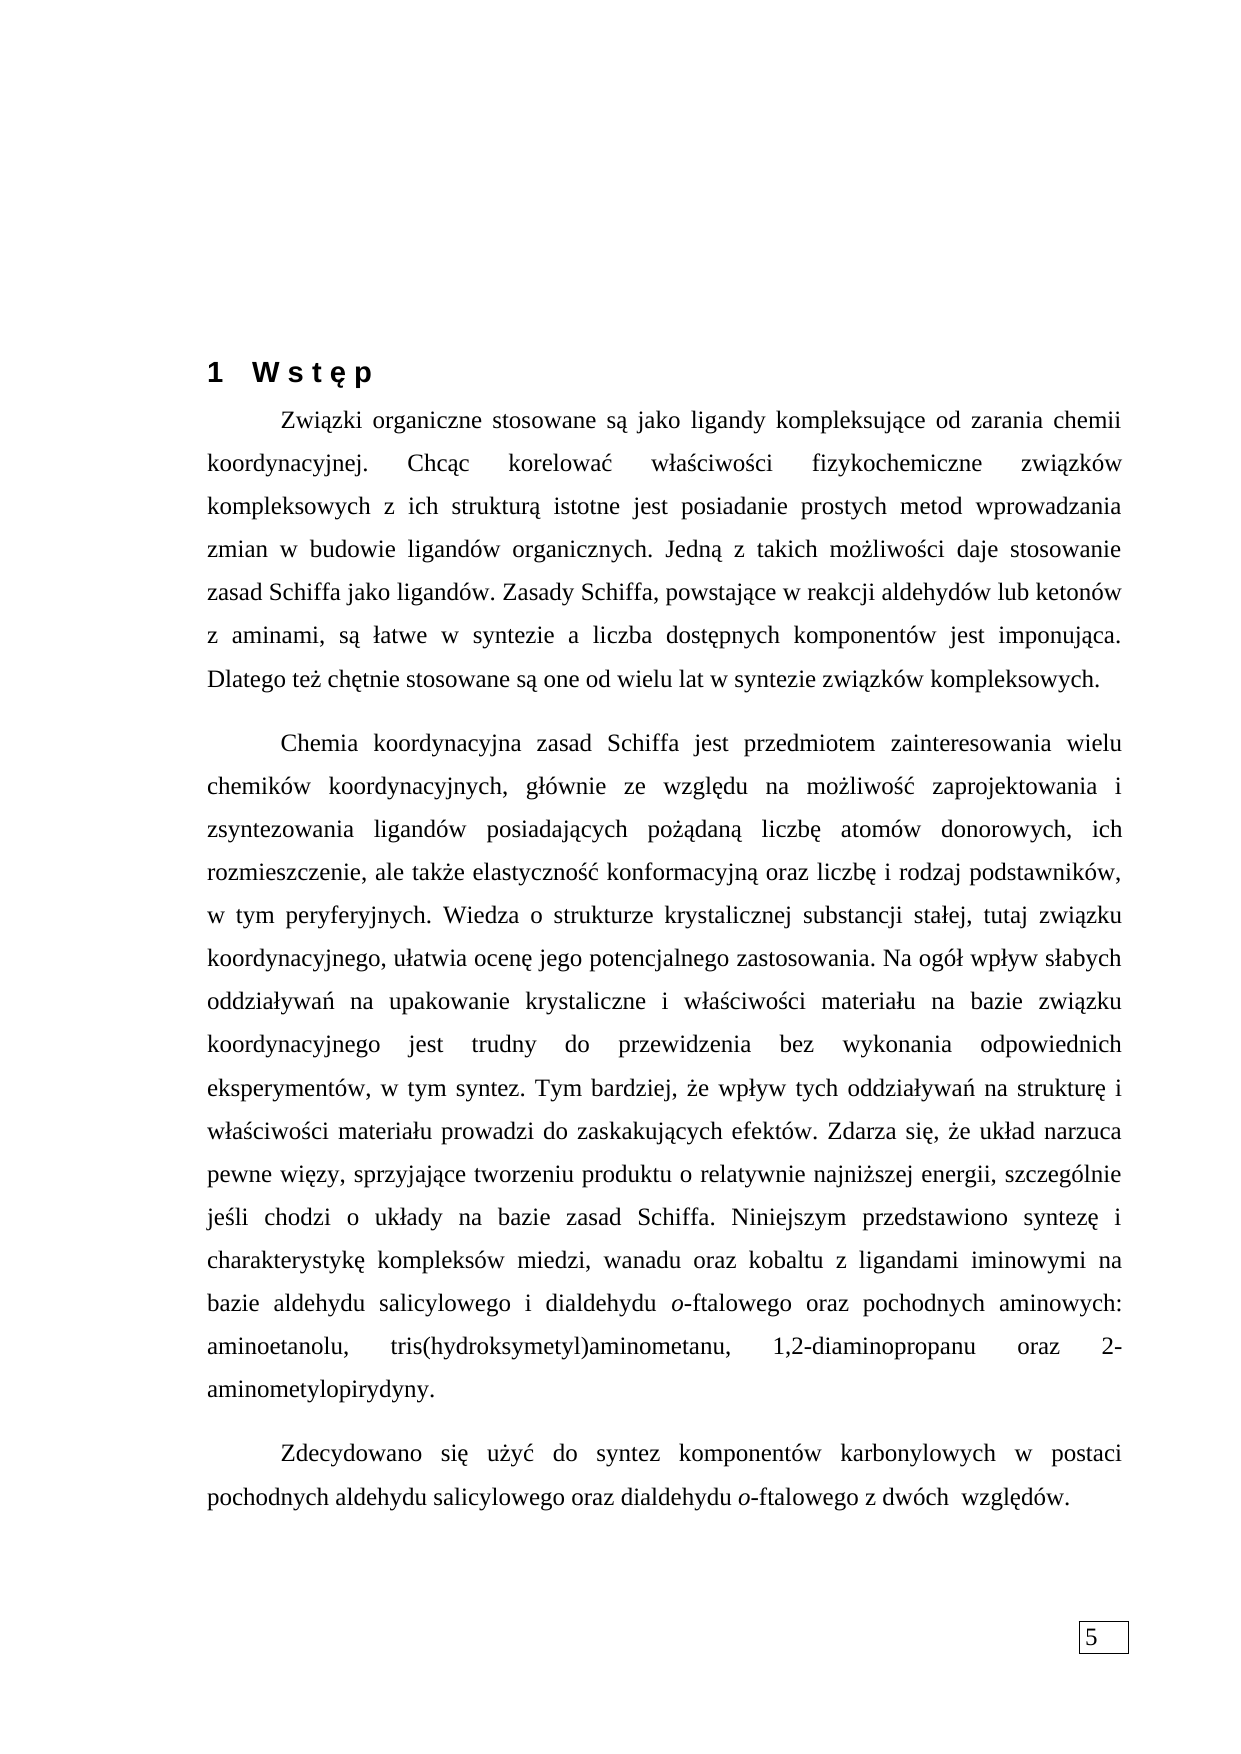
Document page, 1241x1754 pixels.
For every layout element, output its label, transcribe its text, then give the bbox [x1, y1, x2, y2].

text Chemia koordynacyjna zasad Schiffa jest przedmiotem zainteresowania wielu chemików koordynacyjnych, głównie ze względu na możliwość zaprojektowania i zsyntezowania ligandów posiadających pożądaną liczbę atomów donorowych, ich rozmieszczenie, ale także elastyczność konformacyjną oraz liczbę i rodzaj podstawników, w tym peryferyjnych. Wiedza o strukturze krystalicznej substancji stałej, tutaj związku koordynacyjnego, ułatwia ocenę jego potencjalnego zastosowania. Na ogół wpływ słabych oddziaływań na upakowanie krystaliczne i właściwości materiału na bazie związku koordynacyjnego jest trudny do przewidzenia bez wykonania odpowiednich eksperymentów, w tym syntez. Tym bardziej, że wpływ tych oddziaływań na strukturę i właściwości materiału prowadzi do zaskakujących efektów. Zdarza się, że układ narzuca pewne więzy, sprzyjające tworzeniu produktu o relatywnie najniższej energii, szczególnie jeśli chodzi o układy na bazie zasad Schiffa. Niniejszym przedstawiono syntezę i charakterystykę kompleksów miedzi, wanadu oraz kobaltu z ligandami iminowymi na bazie aldehydu salicylowego i dialdehydu o-ftalowego oraz pochodnych aminowych: aminoetanolu, tris(hydroksymetyl)aminometanu, 1,2-diaminopropanu oraz 2- aminometylopirydyny. [207, 728, 1123, 1403]
text Zdecydowano się użyć do syntez komponentów karbonylowych w postaci pochodnych aldehydu salicylowego oraz dialdehydu o-ftalowego z dwóch względów. [207, 1438, 1122, 1510]
subtitle 1 W s t ę p [207, 355, 1148, 388]
text Związki organiczne stosowane są jako ligandy kompleksujące od zarania chemii koordynacyjnej. Chcąc korelować właściwości fizykochemiczne związków kompleksowych z ich strukturą istotne jest posiadanie prostych metod wprowadzania zmian w budowie ligandów organicznych. Jedną z takich możliwości daje stosowanie zasad Schiffa jako ligandów. Zasady Schiffa, powstające w reakcji aldehydów lub ketonów z aminami, są łatwe w syntezie a liczba dostępnych komponentów jest imponująca. Dlatego też chętnie stosowane są one od wielu lat w syntezie związków kompleksowych. [207, 405, 1122, 692]
